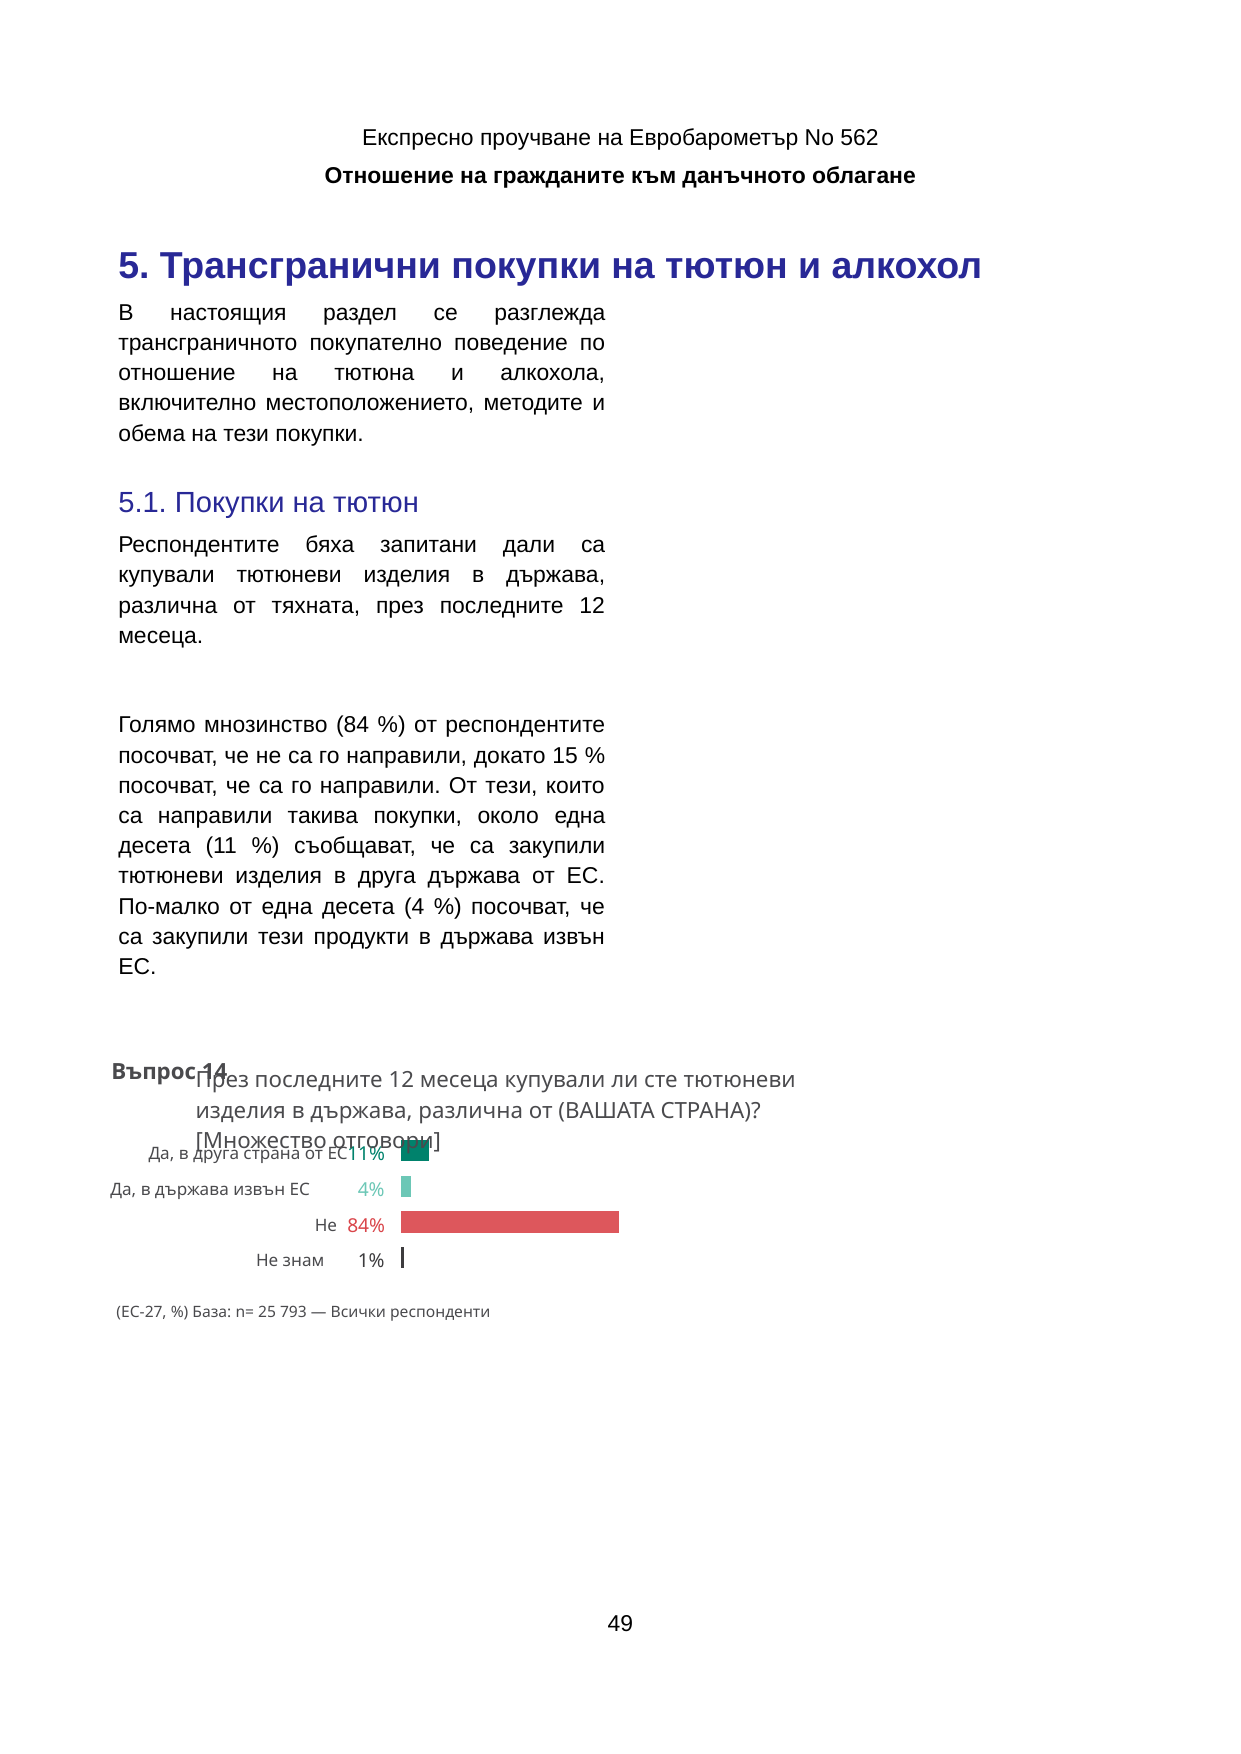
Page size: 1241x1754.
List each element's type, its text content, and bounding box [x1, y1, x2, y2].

text Респондентите бяха запитани дали са купували тютюневи изделия в държава, различна от тяхната, през последните 12 месеца. [118, 531, 605, 648]
text Голямо мнозинство (84 %) от респондентите посочват, че не са го направили, докато 15 % посочват, че са го направили. От тези, които са направили такива покупки, около една десета (11 %) съобщават, че са закупили тютюневи изделия в друга държава от ЕС. По-малко от една десета (4 %) посочват, че са закупили тези продукти в държава извън ЕС. [118, 711, 605, 979]
subtitle 5.1. Покупки на тютюн [118, 485, 605, 519]
subtitle 5. Трансгранични покупки на тютюн и алкохол [118, 243, 1122, 286]
text В настоящия раздел се разглежда трансграничното покупателно поведение по отношение на тютюна и алкохола, включително местоположението, методите и обема на тези покупки. [118, 299, 605, 446]
